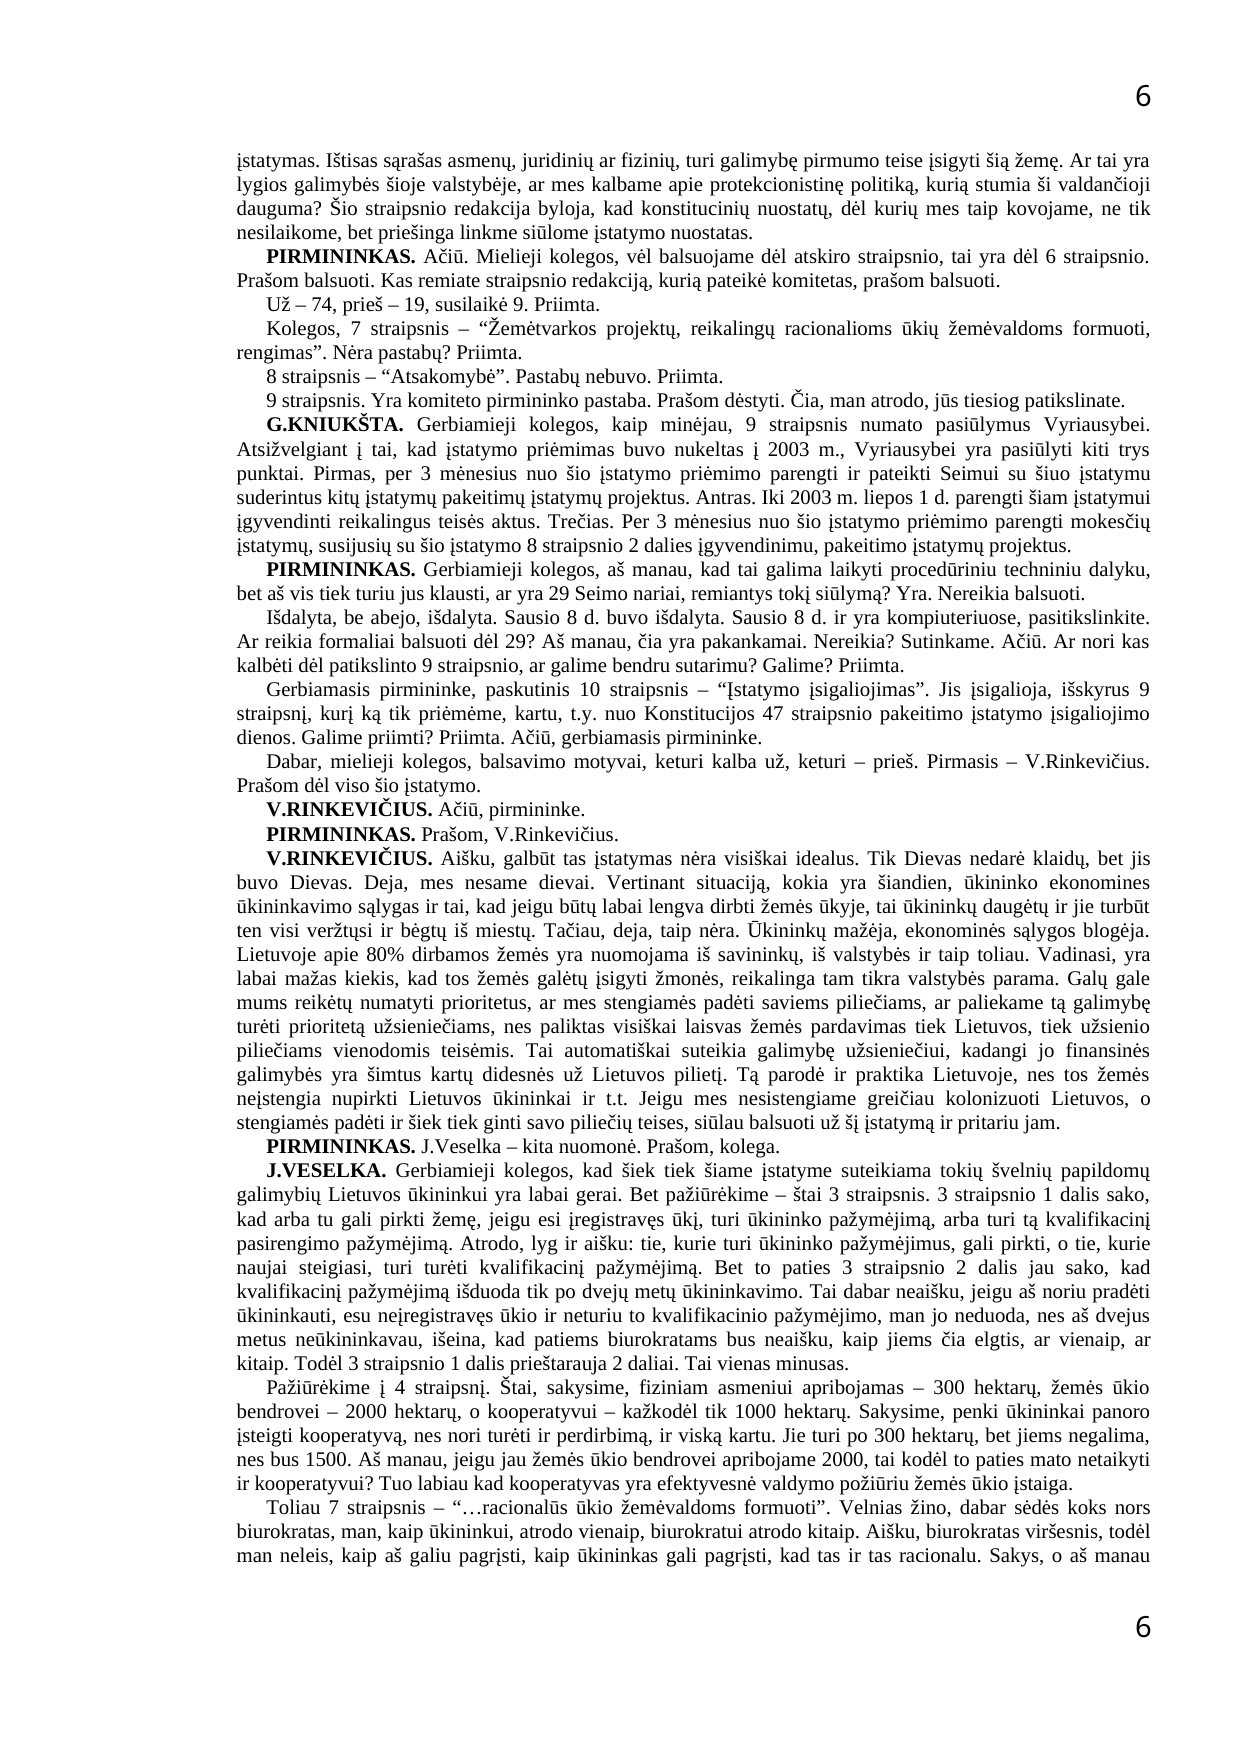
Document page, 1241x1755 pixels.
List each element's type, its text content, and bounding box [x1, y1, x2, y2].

text Dabar, mielieji kolegos, balsavimo motyvai, keturi kalba už, keturi – prieš. Pirmasis – V.Rinkevičius. Prašom dėl viso šio įstatymo. [236, 749, 1152, 797]
text 8 straipsnis – “Atsakomybė”. Pastabų nebuvo. Priimta. [236, 364, 1152, 388]
text Gerbiamasis pirmininke, paskutinis 10 straipsnis – “Įstatymo įsigaliojimas”. Jis įsigalioja, išskyrus 9 straipsnį, kurį ką tik priėmėme, kartu, t.y. nuo Konstitucijos 47 straipsnio pakeitimo įstatymo įsigaliojimo dienos. Galime priimti? Priimta. Ačiū, gerbiamasis pirmininke. [236, 677, 1152, 749]
text 9 straipsnis. Yra komiteto pirmininko pastaba. Prašom dėstyti. Čia, man atrodo, jūs tiesiog patikslinate. [236, 388, 1152, 412]
text Už – 74, prieš – 19, susilaikė 9. Priimta. [236, 292, 1152, 316]
text Kolegos, 7 straipsnis – “Žemėtvarkos projektų, reikalingų racionalioms ūkių žemėvaldoms formuoti, rengimas”. Nėra pastabų? Priimta. [236, 316, 1152, 364]
text PIRMININKAS. Prašom, V.Rinkevičius. [236, 821, 1152, 846]
text PIRMININKAS. Ačiū. Mielieji kolegos, vėl balsuojame dėl atskiro straipsnio, tai yra dėl 6 straipsnio. Prašom balsuoti. Kas remiate straipsnio redakciją, kurią pateikė komitetas, prašom balsuoti. [236, 244, 1152, 292]
text Pažiūrėkime į 4 straipsnį. Štai, sakysime, fiziniam asmeniui apribojamas – 300 hektarų, žemės ūkio bendrovei – 2000 hektarų, o kooperatyvui – kažkodėl tik 1000 hektarų. Sakysime, penki ūkininkai panoro įsteigti kooperatyvą, nes nori turėti ir perdirbimą, ir viską kartu. Jie turi po 300 hektarų, bet jiems negalima, nes bus 1500. Aš manau, jeigu jau žemės ūkio bendrovei apribojame 2000, tai kodėl to paties mato netaikyti ir kooperatyvui? Tuo labiau kad kooperatyvas yra efektyvesnė valdymo požiūriu žemės ūkio įstaiga. [236, 1375, 1152, 1495]
text PIRMININKAS. J.Veselka – kita nuomonė. Prašom, kolega. [236, 1134, 1152, 1158]
text PIRMININKAS. Gerbiamieji kolegos, aš manau, kad tai galima laikyti procedūriniu techniniu dalyku, bet aš vis tiek turiu jus klausti, ar yra 29 Seimo nariai, remiantys tokį siūlymą? Yra. Nereikia balsuoti. [236, 557, 1152, 605]
text įstatymas. Ištisas sąrašas asmenų, juridinių ar fizinių, turi galimybę pirmumo teise įsigyti šią žemę. Ar tai yra lygios galimybės šioje valstybėje, ar mes kalbame apie protekcionistinę politiką, kurią stumia ši valdančioji dauguma? Šio straipsnio redakcija byloja, kad konstitucinių nuostatų, dėl kurių mes taip kovojame, ne tik nesilaikome, bet priešinga linkme siūlome įstatymo nuostatas. [236, 148, 1152, 244]
text Toliau 7 straipsnis – “…racionalūs ūkio žemėvaldoms formuoti”. Velnias žino, dabar sėdės koks nors biurokratas, man, kaip ūkininkui, atrodo vienaip, biurokratui atrodo kitaip. Aišku, biurokratas viršesnis, todėl man neleis, kaip aš galiu pagrįsti, kaip ūkininkas gali pagrįsti, kad tas ir tas racionalu. Sakys, o aš manau [236, 1495, 1152, 1567]
text G.KNIUKŠTA. Gerbiamieji kolegos, kaip minėjau, 9 straipsnis numato pasiūlymus Vyriausybei. Atsižvelgiant į tai, kad įstatymo priėmimas buvo nukeltas į 2003 m., Vyriausybei yra pasiūlyti kiti trys punktai. Pirmas, per 3 mėnesius nuo šio įstatymo priėmimo parengti ir pateikti Seimui su šiuo įstatymu suderintus kitų įstatymų pakeitimų įstatymų projektus. Antras. Iki 2003 m. liepos 1 d. parengti šiam įstatymui įgyvendinti reikalingus teisės aktus. Trečias. Per 3 mėnesius nuo šio įstatymo priėmimo parengti mokesčių įstatymų, susijusių su šio įstatymo 8 straipsnio 2 dalies įgyvendinimu, pakeitimo įstatymų projektus. [236, 412, 1152, 557]
text V.RINKEVIČIUS. Aišku, galbūt tas įstatymas nėra visiškai idealus. Tik Dievas nedarė klaidų, bet jis buvo Dievas. Deja, mes nesame dievai. Vertinant situaciją, kokia yra šiandien, ūkininko ekonomines ūkininkavimo sąlygas ir tai, kad jeigu būtų labai lengva dirbti žemės ūkyje, tai ūkininkų daugėtų ir jie turbūt ten visi veržtųsi ir bėgtų iš miestų. Tačiau, deja, taip nėra. Ūkininkų mažėja, ekonominės sąlygos blogėja. Lietuvoje apie 80% dirbamos žemės yra nuomojama iš savininkų, iš valstybės ir taip toliau. Vadinasi, yra labai mažas kiekis, kad tos žemės galėtų įsigyti žmonės, reikalinga tam tikra valstybės parama. Galų gale mums reikėtų numatyti prioritetus, ar mes stengiamės padėti saviems piliečiams, ar paliekame tą galimybę turėti prioritetą užsieniečiams, nes paliktas visiškai laisvas žemės pardavimas tiek Lietuvos, tiek užsienio piliečiams vienodomis teisėmis. Tai automatiškai suteikia galimybę užsieniečiui, kadangi jo finansinės galimybės yra šimtus kartų didesnės už Lietuvos pilietį. Tą parodė ir praktika Lietuvoje, nes tos žemės neįstengia nupirkti Lietuvos ūkininkai ir t.t. Jeigu mes nesistengiame greičiau kolonizuoti Lietuvos, o stengiamės padėti ir šiek tiek ginti savo piliečių teises, siūlau balsuoti už šį įstatymą ir pritariu jam. [236, 846, 1152, 1134]
text V.RINKEVIČIUS. Ačiū, pirmininke. [236, 797, 1152, 821]
text Išdalyta, be abejo, išdalyta. Sausio 8 d. buvo išdalyta. Sausio 8 d. ir yra kompiuteriuose, pasitikslinkite. Ar reikia formaliai balsuoti dėl 29? Aš manau, čia yra pakankamai. Nereikia? Sutinkame. Ačiū. Ar nori kas kalbėti dėl patikslinto 9 straipsnio, ar galime bendru sutarimu? Galime? Priimta. [236, 605, 1152, 677]
text J.VESELKA. Gerbiamieji kolegos, kad šiek tiek šiame įstatyme suteikiama tokių švelnių papildomų galimybių Lietuvos ūkininkui yra labai gerai. Bet pažiūrėkime – štai 3 straipsnis. 3 straipsnio 1 dalis sako, kad arba tu gali pirkti žemę, jeigu esi įregistravęs ūkį, turi ūkininko pažymėjimą, arba turi tą kvalifikacinį pasirengimo pažymėjimą. Atrodo, lyg ir aišku: tie, kurie turi ūkininko pažymėjimus, gali pirkti, o tie, kurie naujai steigiasi, turi turėti kvalifikacinį pažymėjimą. Bet to paties 3 straipsnio 2 dalis jau sako, kad kvalifikacinį pažymėjimą išduoda tik po dvejų metų ūkininkavimo. Tai dabar neaišku, jeigu aš noriu pradėti ūkininkauti, esu neįregistravęs ūkio ir neturiu to kvalifikacinio pažymėjimo, man jo neduoda, nes aš dvejus metus neūkininkavau, išeina, kad patiems biurokratams bus neaišku, kaip jiems čia elgtis, ar vienaip, ar kitaip. Todėl 3 straipsnio 1 dalis prieštarauja 2 daliai. Tai vienas minusas. [236, 1158, 1152, 1375]
